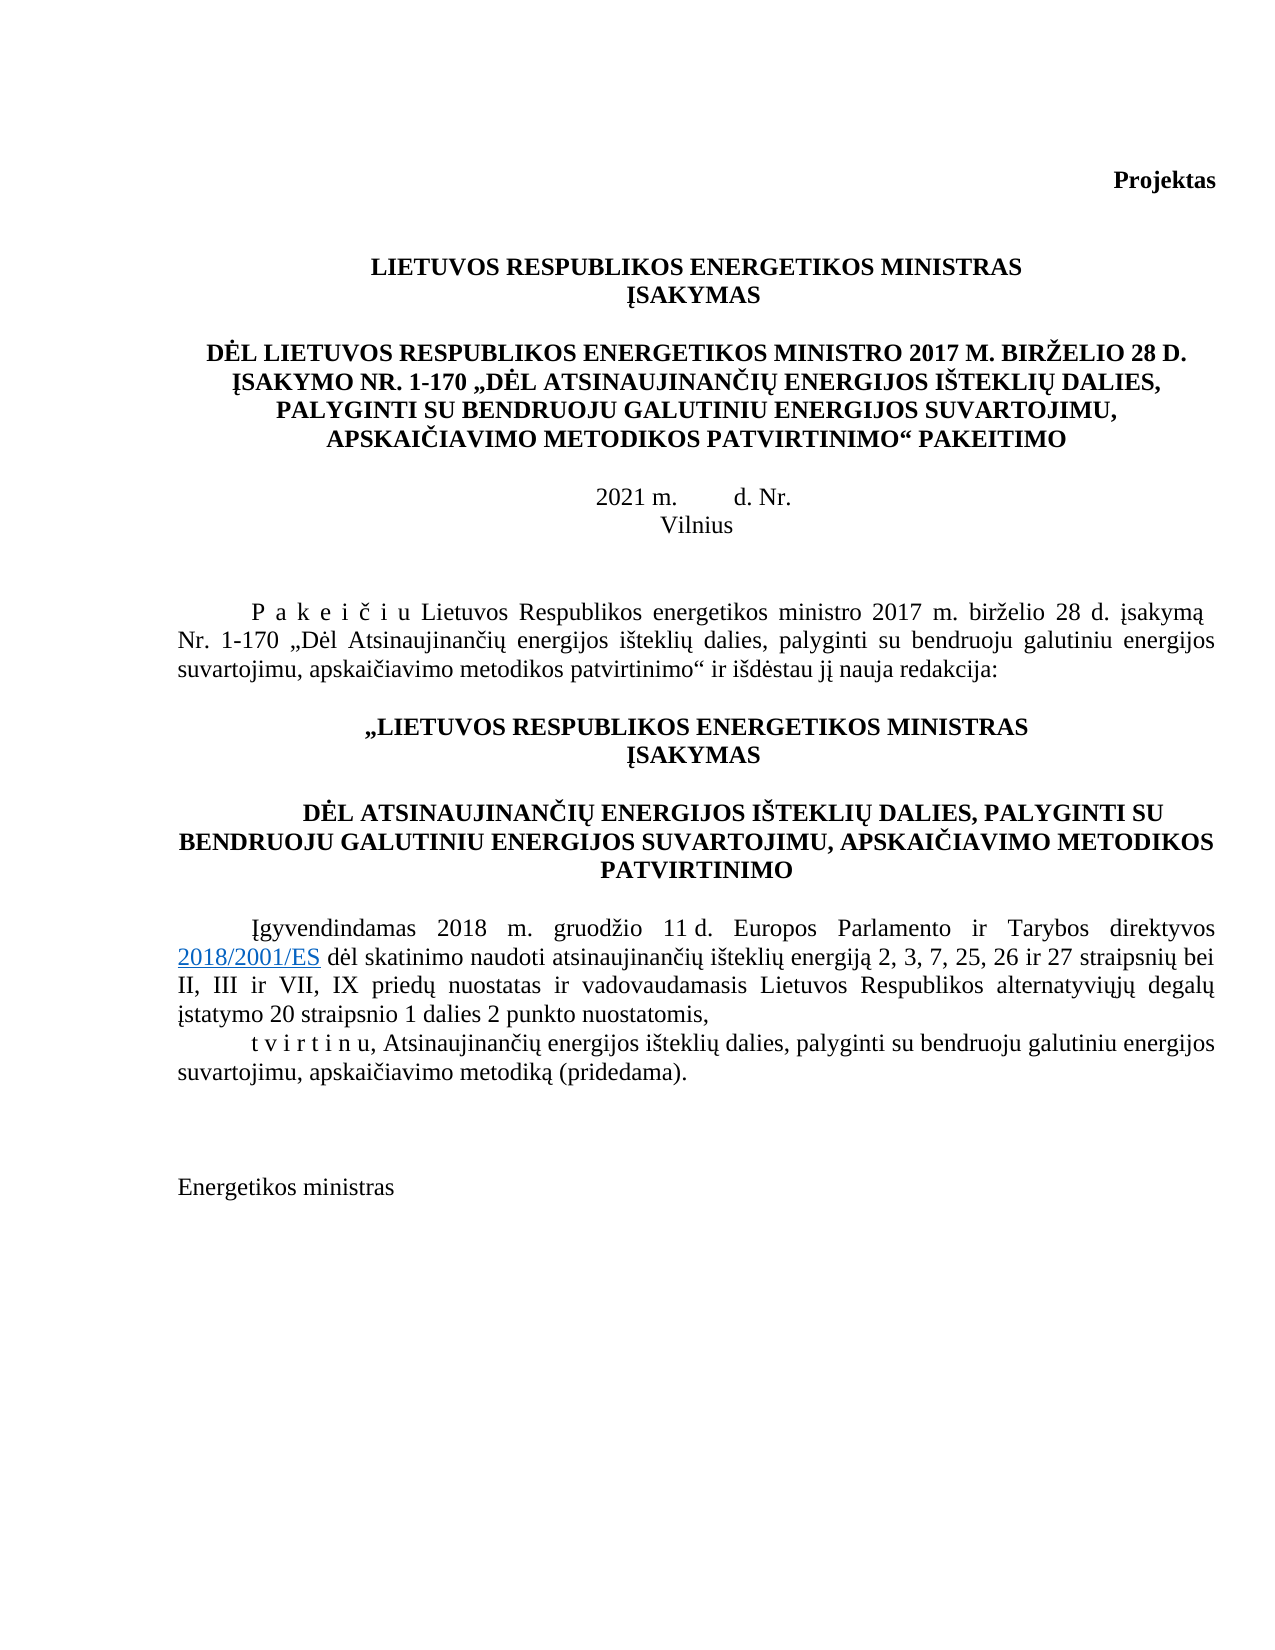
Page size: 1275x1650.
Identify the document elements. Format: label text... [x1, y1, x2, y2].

text ĮSAKYMAS [177, 741, 1216, 769]
text t v i r t i n u, Atsinaujinančių energijos išteklių dalies, palyginti su bendruoju galutiniu energijos suvartojimu, apskaičiavimo metodiką (pridedama). [177, 1028, 1216, 1086]
text ĮSAKYMAS [177, 281, 1216, 309]
text Energetikos ministras [177, 1172, 1216, 1201]
text 2021 m. d. Nr. [177, 482, 1216, 511]
text „LIETUVOS RESPUBLIKOS ENERGETIKOS MINISTRAS [177, 712, 1216, 741]
text Projektas [177, 166, 1216, 194]
text Vilnius [177, 511, 1216, 539]
text DĖL LIETUVOS RESPUBLIKOS ENERGETIKOS MINISTRO 2017 M. BIRŽELIO 28 D. ĮSAKYMO NR. 1-170 „DĖL ATSINAUJINANČIŲ ENERGIJOS IŠTEKLIŲ DALIES, PALYGINTI SU BENDRUOJU GALUTINIU ENERGIJOS SUVARTOJIMU, APSKAIČIAVIMO METODIKOS PATVIRTINIMO“ PAKEITIMO [177, 338, 1216, 453]
text P a k e i č i u Lietuvos Respublikos energetikos ministro 2017 m. birželio 28 d. įsakymą Nr. 1-170 „Dėl Atsinaujinančių energijos išteklių dalies, palyginti su bendruoju galutiniu energijos suvartojimu, apskaičiavimo metodikos patvirtinimo“ ir išdėstau jį nauja redakcija: [177, 597, 1216, 683]
text LIETUVOS RESPUBLIKOS ENERGETIKOS MINISTRAS [177, 252, 1216, 281]
text Įgyvendindamas 2018 m. gruodžio 11 d. Europos Parlamento ir Tarybos direktyvos 2018/2001/ES dėl skatinimo naudoti atsinaujinančių išteklių energiją 2, 3, 7, 25, 26 ir 27 straipsnių bei II, III ir VII, IX priedų nuostatas ir vadovaudamasis Lietuvos Respublikos alternatyviųjų degalų įstatymo 20 straipsnio 1 dalies 2 punkto nuostatomis, [177, 913, 1216, 1028]
text DĖL ATSINAUJINANČIŲ ENERGIJOS IŠTEKLIŲ DALIES, PALYGINTI SU BENDRUOJU GALUTINIU ENERGIJOS SUVARTOJIMU, APSKAIČIAVIMO METODIKOS PATVIRTINIMO [177, 798, 1216, 884]
